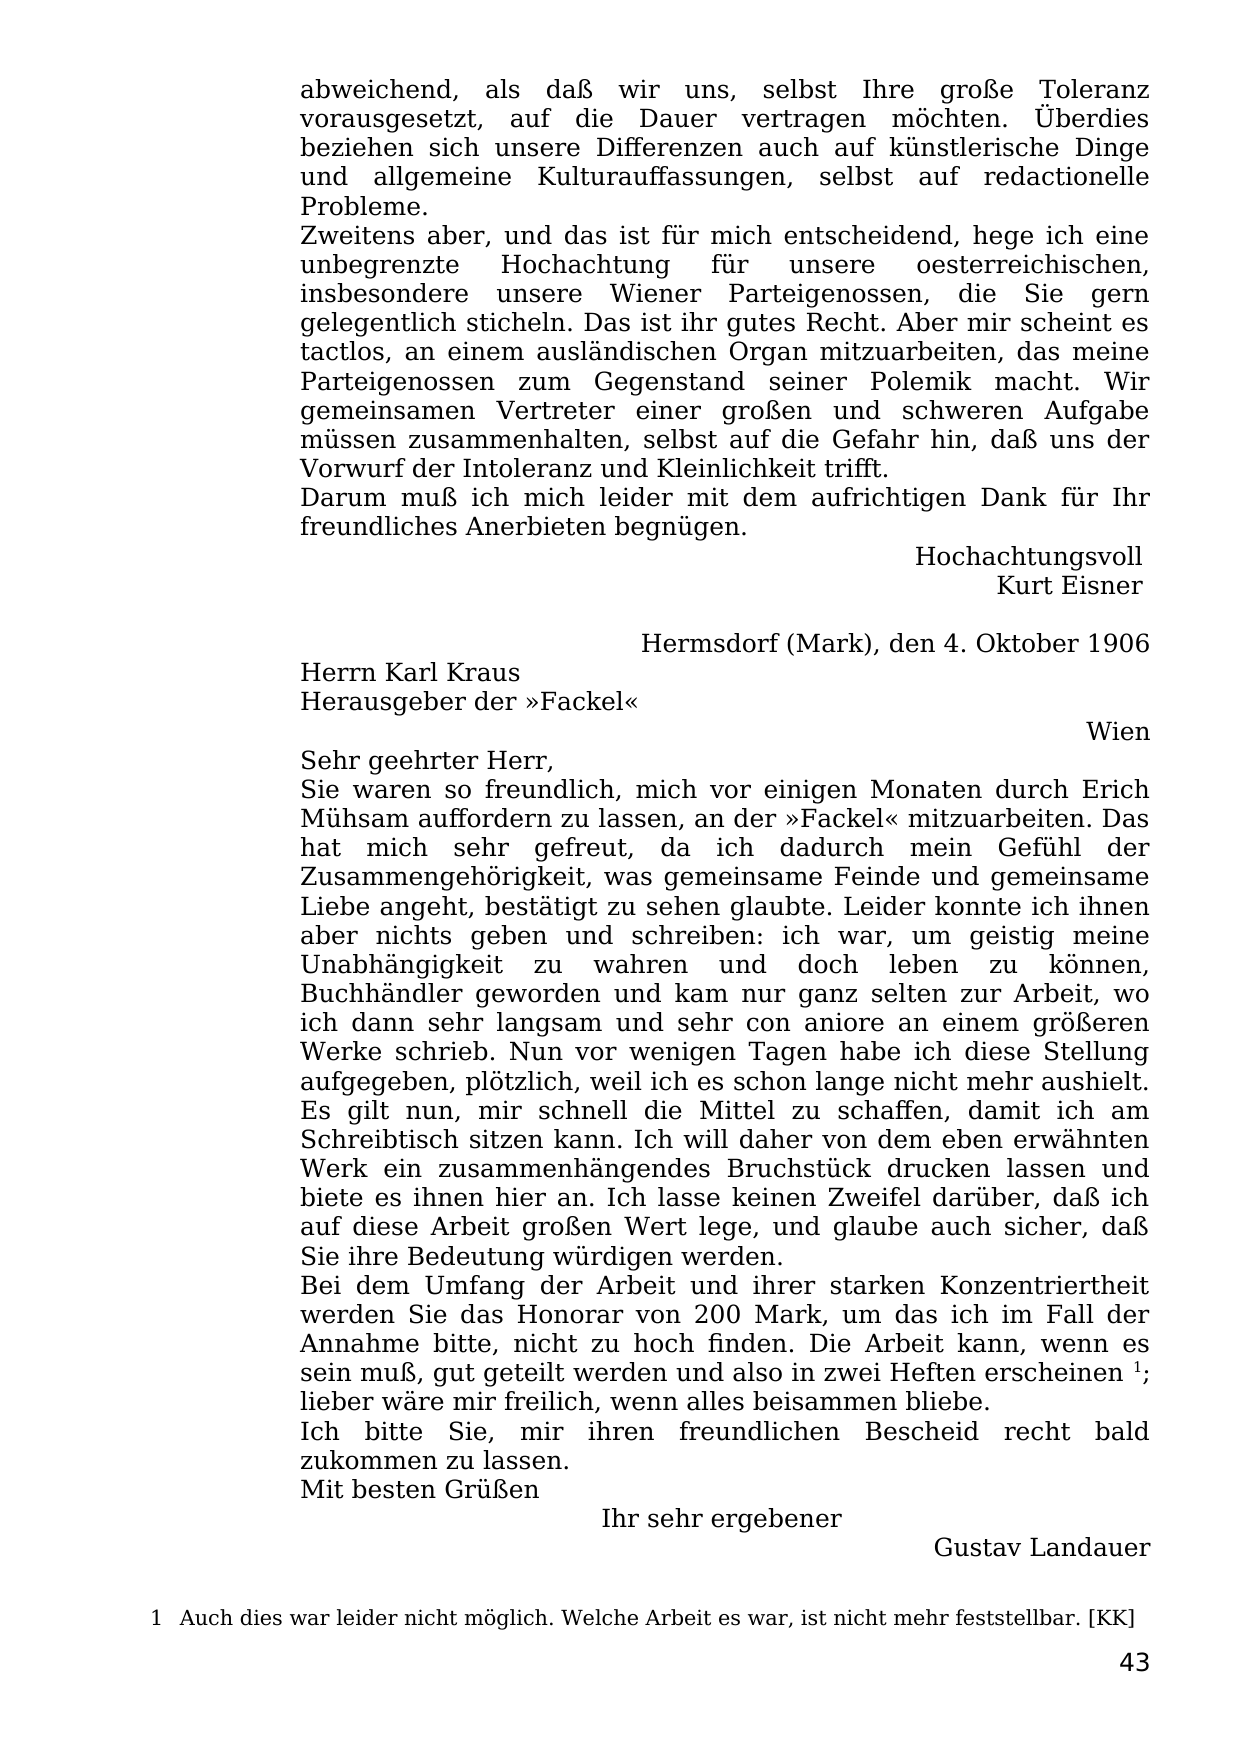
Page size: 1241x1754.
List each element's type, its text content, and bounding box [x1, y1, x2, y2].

text Bei dem Umfang der Arbeit und ihrer starken Konzentriertheit werden Sie das Honorar von 200 Mark, um das ich im Fall der Annahme bitte, nicht zu hoch finden. Die Arbeit kann, wenn es sein muß, gut geteilt werden und also in zwei Heften erscheinen ; lieber wäre mir freilich, wenn alles beisammen bliebe. [300, 1271, 1151, 1417]
text Hochachtungsvoll [300, 542, 1151, 571]
text Auch dies war leider nicht möglich. Welche Arbeit es war, ist nicht mehr feststellbar. [KK] [150, 1606, 1151, 1631]
text Herrn Karl Kraus [300, 658, 1151, 687]
text Herausgeber der »Fackel« [300, 687, 1151, 717]
text Darum muß ich mich leider mit dem aufrichtigen Dank für Ihr freundliches Anerbieten begnügen. [300, 483, 1151, 542]
text Sie waren so freundlich, mich vor einigen Monaten durch Erich Mühsam auffordern zu lassen, an der »Fackel« mitzuarbeiten. Das hat mich sehr gefreut, da ich dadurch mein Gefühl der Zusammengehörigkeit, was gemeinsame Feinde und gemeinsame Liebe angeht, bestätigt zu sehen glaubte. Leider konnte ich ihnen aber nichts geben und schreiben: ich war, um geistig meine Unabhängigkeit zu wahren und doch leben zu können, Buchhändler geworden und kam nur ganz selten zur Arbeit, wo ich dann sehr langsam und sehr con aniore an einem größeren Werke schrieb. Nun vor wenigen Tagen habe ich diese Stellung aufgegeben, plötzlich, weil ich es schon lange nicht mehr aushielt. Es gilt nun, mir schnell die Mittel zu schaffen, damit ich am Schreibtisch sitzen kann. Ich will daher von dem eben erwähnten Werk ein zusammenhängendes Bruchstück drucken lassen und biete es ihnen hier an. Ich lasse keinen Zweifel darüber, daß ich auf diese Arbeit großen Wert lege, und glaube auch sicher, daß Sie ihre Bedeutung würdigen werden. [300, 775, 1151, 1271]
text Mit besten Grüßen [300, 1475, 1151, 1504]
text abweichend, als daß wir uns, selbst Ihre große Toleranz vorausgesetzt, auf die Dauer vertragen möchten. Überdies beziehen sich unsere Differenzen auch auf künstlerische Dinge und allgemeine Kulturauffassungen, selbst auf redactionelle Probleme. [300, 75, 1151, 221]
text Gustav Landauer [300, 1533, 1151, 1562]
text Ihr sehr ergebener [300, 1504, 1151, 1533]
text Hermsdorf (Mark), den 4. Oktober 1906 [300, 629, 1151, 658]
text Wien [300, 717, 1151, 746]
text Zweitens aber, und das ist für mich entscheidend, hege ich eine unbegrenzte Hochachtung für unsere oesterreichischen, insbesondere unsere Wiener Parteigenossen, die Sie gern gelegentlich sticheln. Das ist ihr gutes Recht. Aber mir scheint es tactlos, an einem ausländischen Organ mitzuarbeiten, das meine Parteigenossen zum Gegenstand seiner Polemik macht. Wir gemeinsamen Vertreter einer großen und schweren Aufgabe müssen zusammenhalten, selbst auf die Gefahr hin, daß uns der Vorwurf der Intoleranz und Kleinlichkeit trifft. [300, 221, 1151, 483]
text Ich bitte Sie, mir ihren freundlichen Bescheid recht bald zukommen zu lassen. [300, 1417, 1151, 1475]
text Kurt Eisner [300, 571, 1151, 600]
text Sehr geehrter Herr, [300, 746, 1151, 775]
